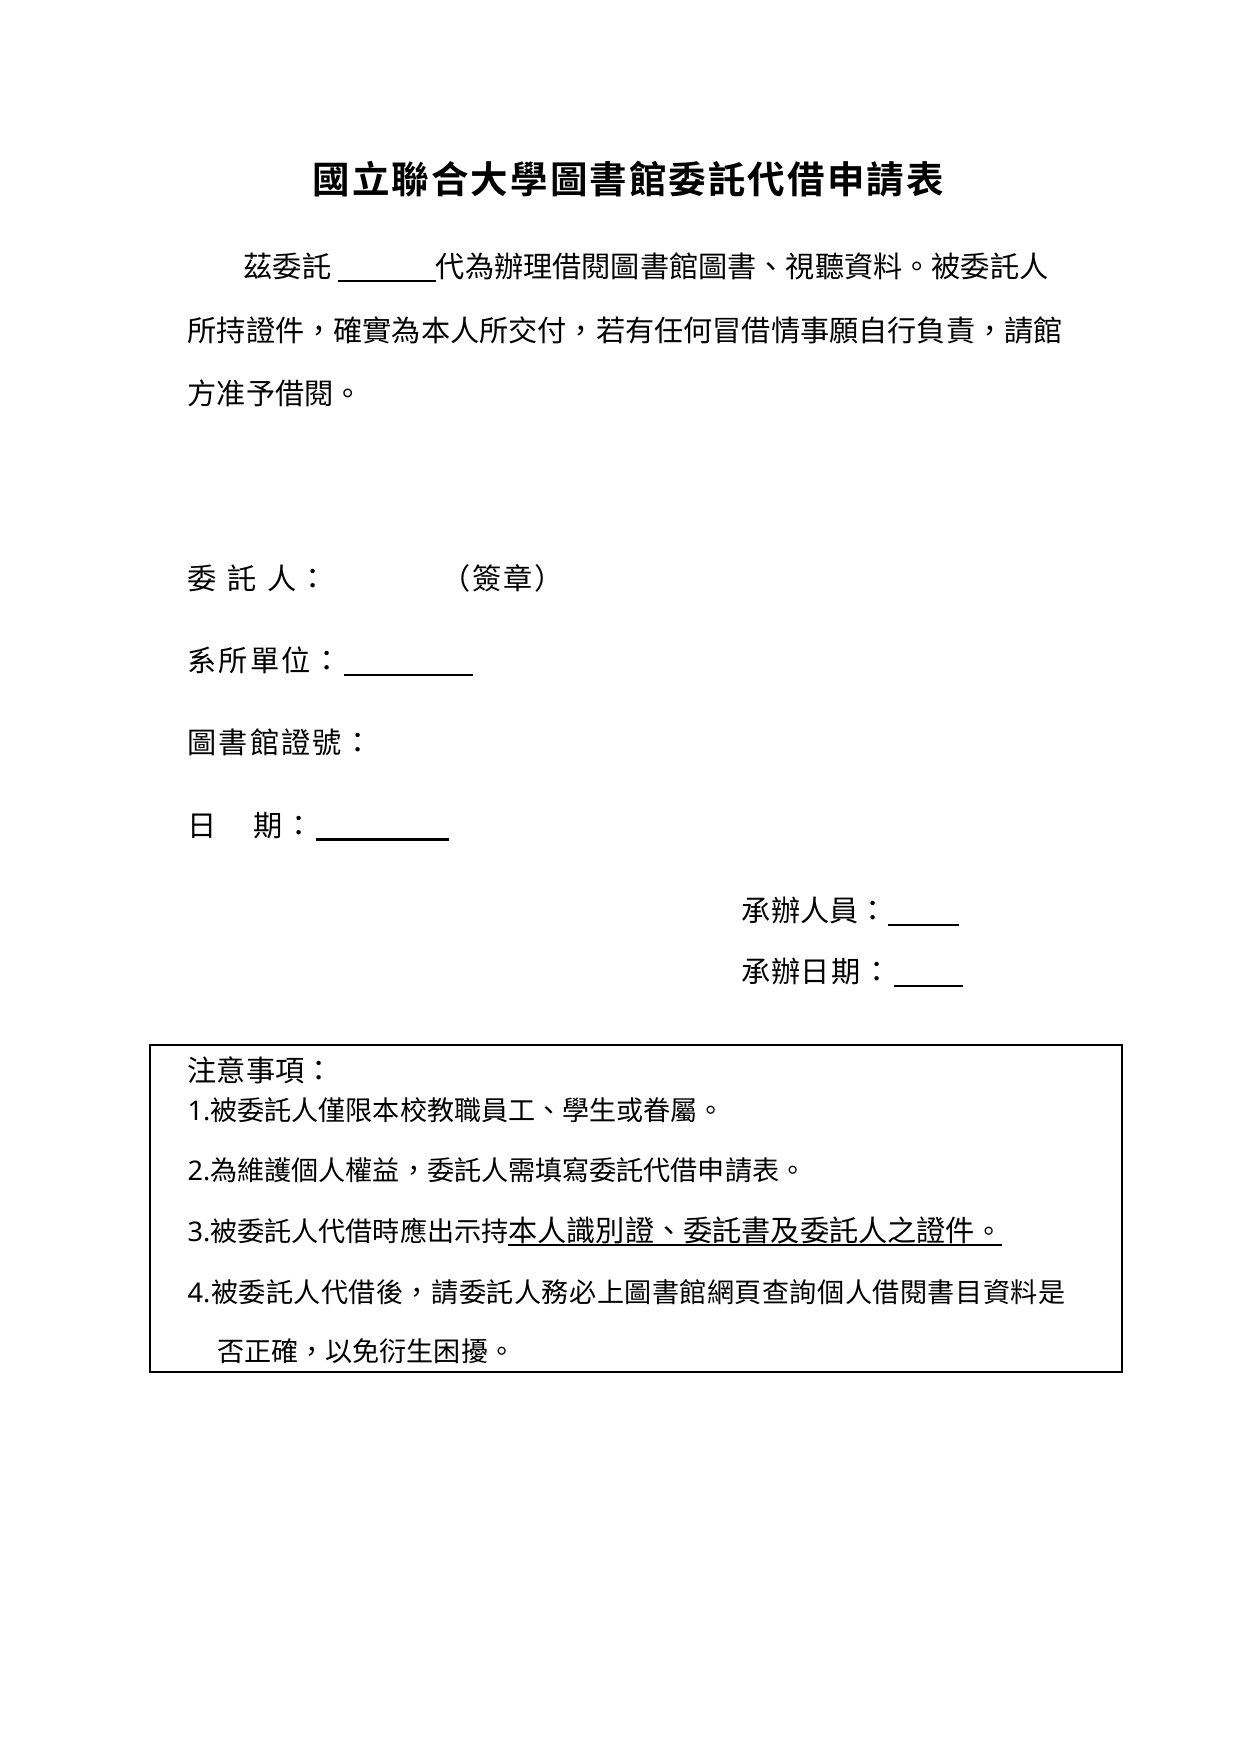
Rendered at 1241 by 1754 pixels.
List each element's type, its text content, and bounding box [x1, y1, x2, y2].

text 系所單位： [187, 638, 1069, 680]
text 委 託 人： （簽章） [187, 556, 1069, 598]
text 圖書館證號： [187, 720, 1069, 762]
text 茲委託 代為辦理借閱圖書館圖書、視聽資料。被委託人所持證件，確實為本人所交付，若有任何冒借情事願自行負責，請館方准予借閱。 [187, 244, 1069, 413]
text 2.為維護個人權益，委託人需填寫委託代借申請表。 [151, 1145, 1121, 1188]
text 日 期： [187, 802, 1069, 844]
text 4.被委託人代借後，請委託人務必上圖書館網頁查詢個人借閱書目資料是否正確，以免衍生困擾。 [151, 1267, 1121, 1371]
text 承辦人員： [187, 887, 1069, 929]
text 承辦日期： [187, 948, 1069, 991]
text 國立聯合大學圖書館委託代借申請表 [187, 150, 1069, 204]
text 1.被委託人僅限本校教職員工、學生或眷屬。 [187, 1089, 1069, 1129]
text 注意事項： [151, 1046, 1121, 1089]
text 3.被委託人代借時應出示持本人識別證、委託書及委託人之證件。 [151, 1204, 1121, 1250]
